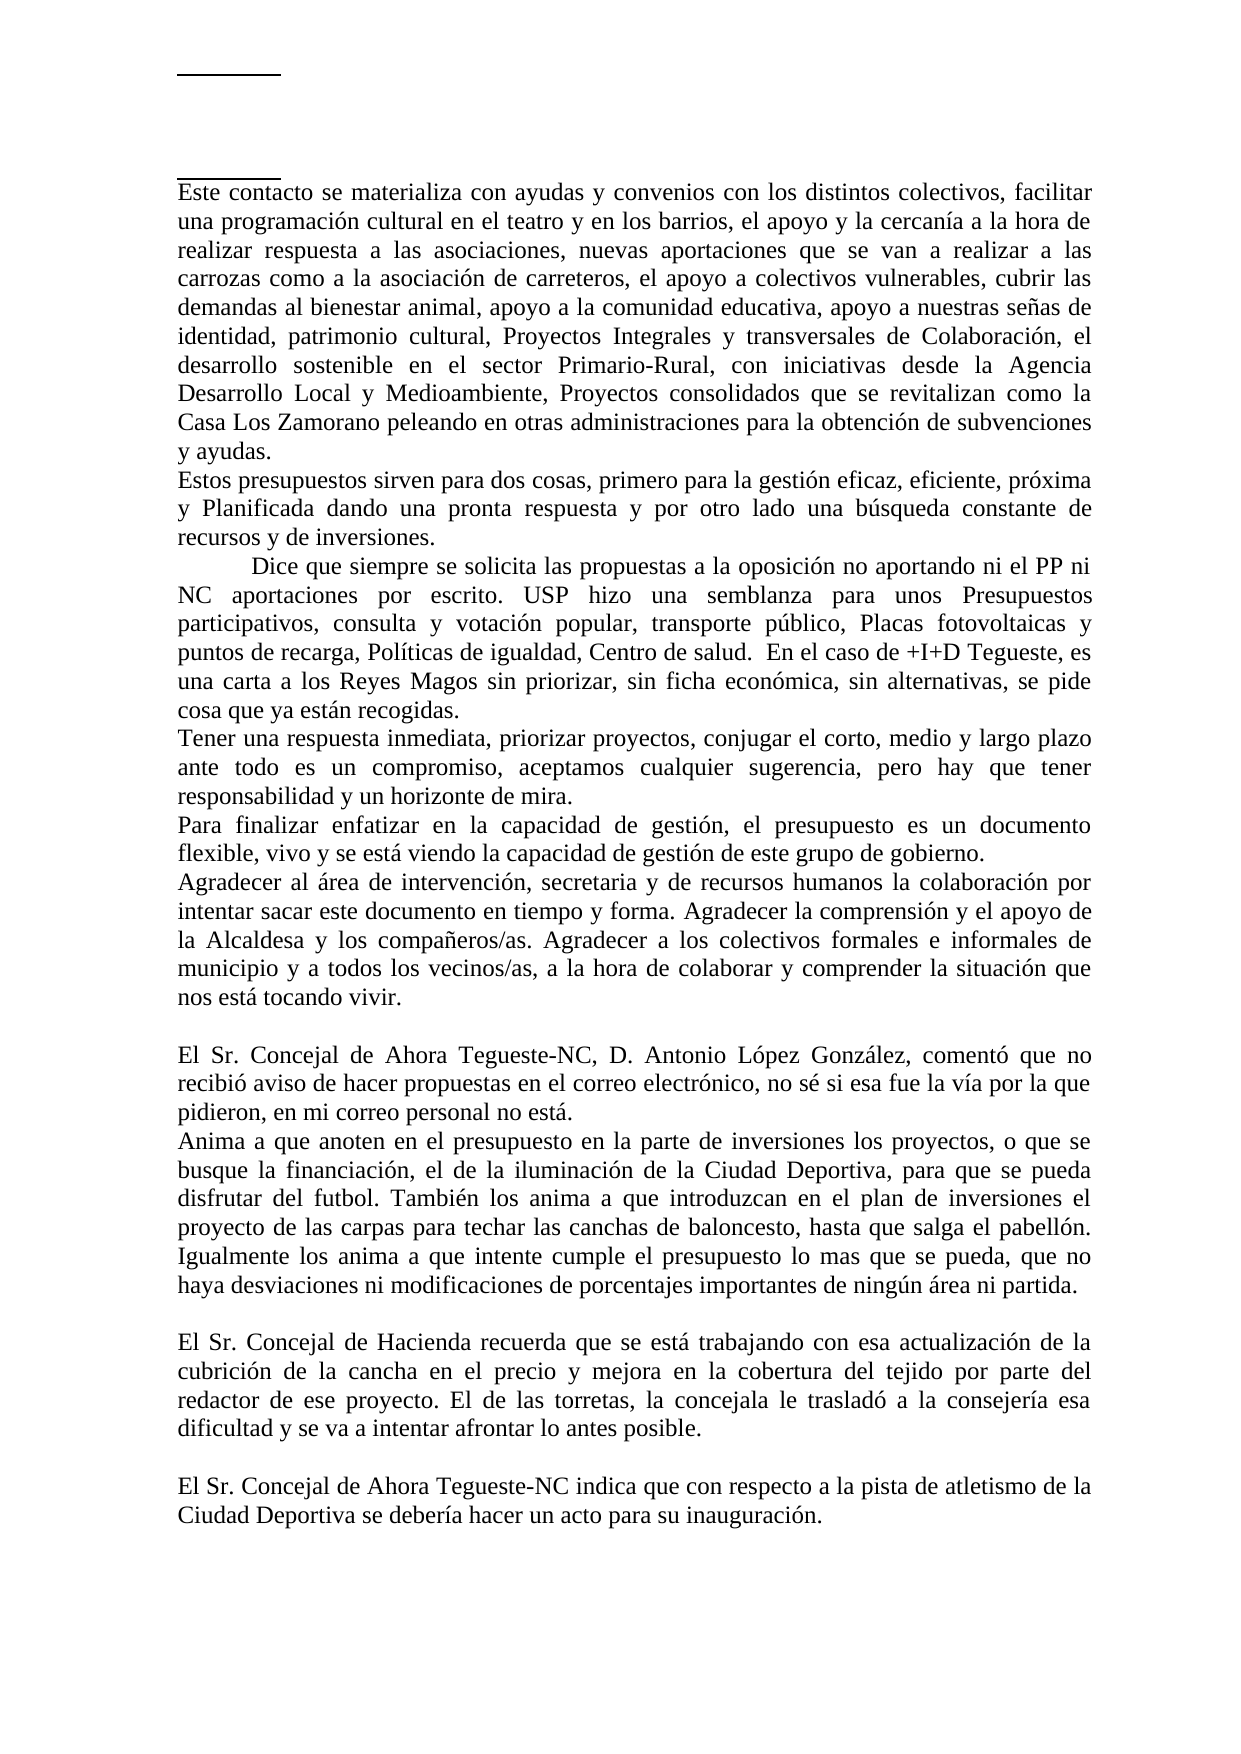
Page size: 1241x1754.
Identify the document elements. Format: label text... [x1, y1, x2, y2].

text Para finalizar enfatizar en la capacidad de gestión, el presupuesto es un documento flexible, vivo y se está viendo la capacidad de gestión de este grupo de gobierno. [177, 810, 1092, 867]
text Tener una respuesta inmediata, priorizar proyectos, conjugar el corto, medio y largo plazo ante todo es un compromiso, aceptamos cualquier sugerencia, pero hay que tener responsabilidad y un horizonte de mira. [177, 723, 1092, 810]
text Estos presupuestos sirven para dos cosas, primero para la gestión eficaz, eficiente, próxima y Planificada dando una pronta respuesta y por otro lado una búsqueda constante de recursos y de inversiones. [177, 465, 1092, 551]
text Anima a que anoten en el presupuesto en la parte de inversiones los proyectos, o que se busque la financiación, el de la iluminación de la Ciudad Deportiva, para que se pueda disfrutar del futbol. También los anima a que introduzcan en el plan de inversiones el proyecto de las carpas para techar las canchas de baloncesto, hasta que salga el pabellón. Igualmente los anima a que intente cumple el presupuesto lo mas que se pueda, que no haya desviaciones ni modificaciones de porcentajes importantes de ningún área ni partida. [177, 1126, 1092, 1298]
text El Sr. Concejal de Ahora Tegueste-NC, D. Antonio López González, comentó que no recibió aviso de hacer propuestas en el correo electrónico, no sé si esa fue la vía por la que pidieron, en mi correo personal no está. [177, 1040, 1092, 1126]
text Este contacto se materializa con ayudas y convenios con los distintos colectivos, facilitar una programación cultural en el teatro y en los barrios, el apoyo y la cercanía a la hora de realizar respuesta a las asociaciones, nuevas aportaciones que se van a realizar a las carrozas como a la asociación de carreteros, el apoyo a colectivos vulnerables, cubrir las demandas al bienestar animal, apoyo a la comunidad educativa, apoyo a nuestras señas de identidad, patrimonio cultural, Proyectos Integrales y transversales de Colaboración, el desarrollo sostenible en el sector Primario-Rural, con iniciativas desde la Agencia Desarrollo Local y Medioambiente, Proyectos consolidados que se revitalizan como la Casa Los Zamorano peleando en otras administraciones para la obtención de subvenciones y ayudas. [177, 177, 1092, 465]
text Agradecer al área de intervención, secretaria y de recursos humanos la colaboración por intentar sacar este documento en tiempo y forma. Agradecer la comprensión y el apoyo de la Alcaldesa y los compañeros/as. Agradecer a los colectivos formales e informales de municipio y a todos los vecinos/as, a la hora de colaborar y comprender la situación que nos está tocando vivir. [177, 867, 1092, 1011]
text El Sr. Concejal de Hacienda recuerda que se está trabajando con esa actualización de la cubrición de la cancha en el precio y mejora en la cobertura del tejido por parte del redactor de ese proyecto. El de las torretas, la concejala le trasladó a la consejería esa dificultad y se va a intentar afrontar lo antes posible. [177, 1327, 1092, 1442]
text El Sr. Concejal de Ahora Tegueste-NC indica que con respecto a la pista de atletismo de la Ciudad Deportiva se debería hacer un acto para su inauguración. [177, 1471, 1092, 1528]
text Dice que siempre se solicita las propuestas a la oposición no aportando ni el PP ni NC aportaciones por escrito. USP hizo una semblanza para unos Presupuestos participativos, consulta y votación popular, transporte público, Placas fotovoltaicas y puntos de recarga, Políticas de igualdad, Centro de salud. En el caso de +I+D Tegueste, es una carta a los Reyes Magos sin priorizar, sin ficha económica, sin alternativas, se pide cosa que ya están recogidas. [177, 551, 1092, 723]
